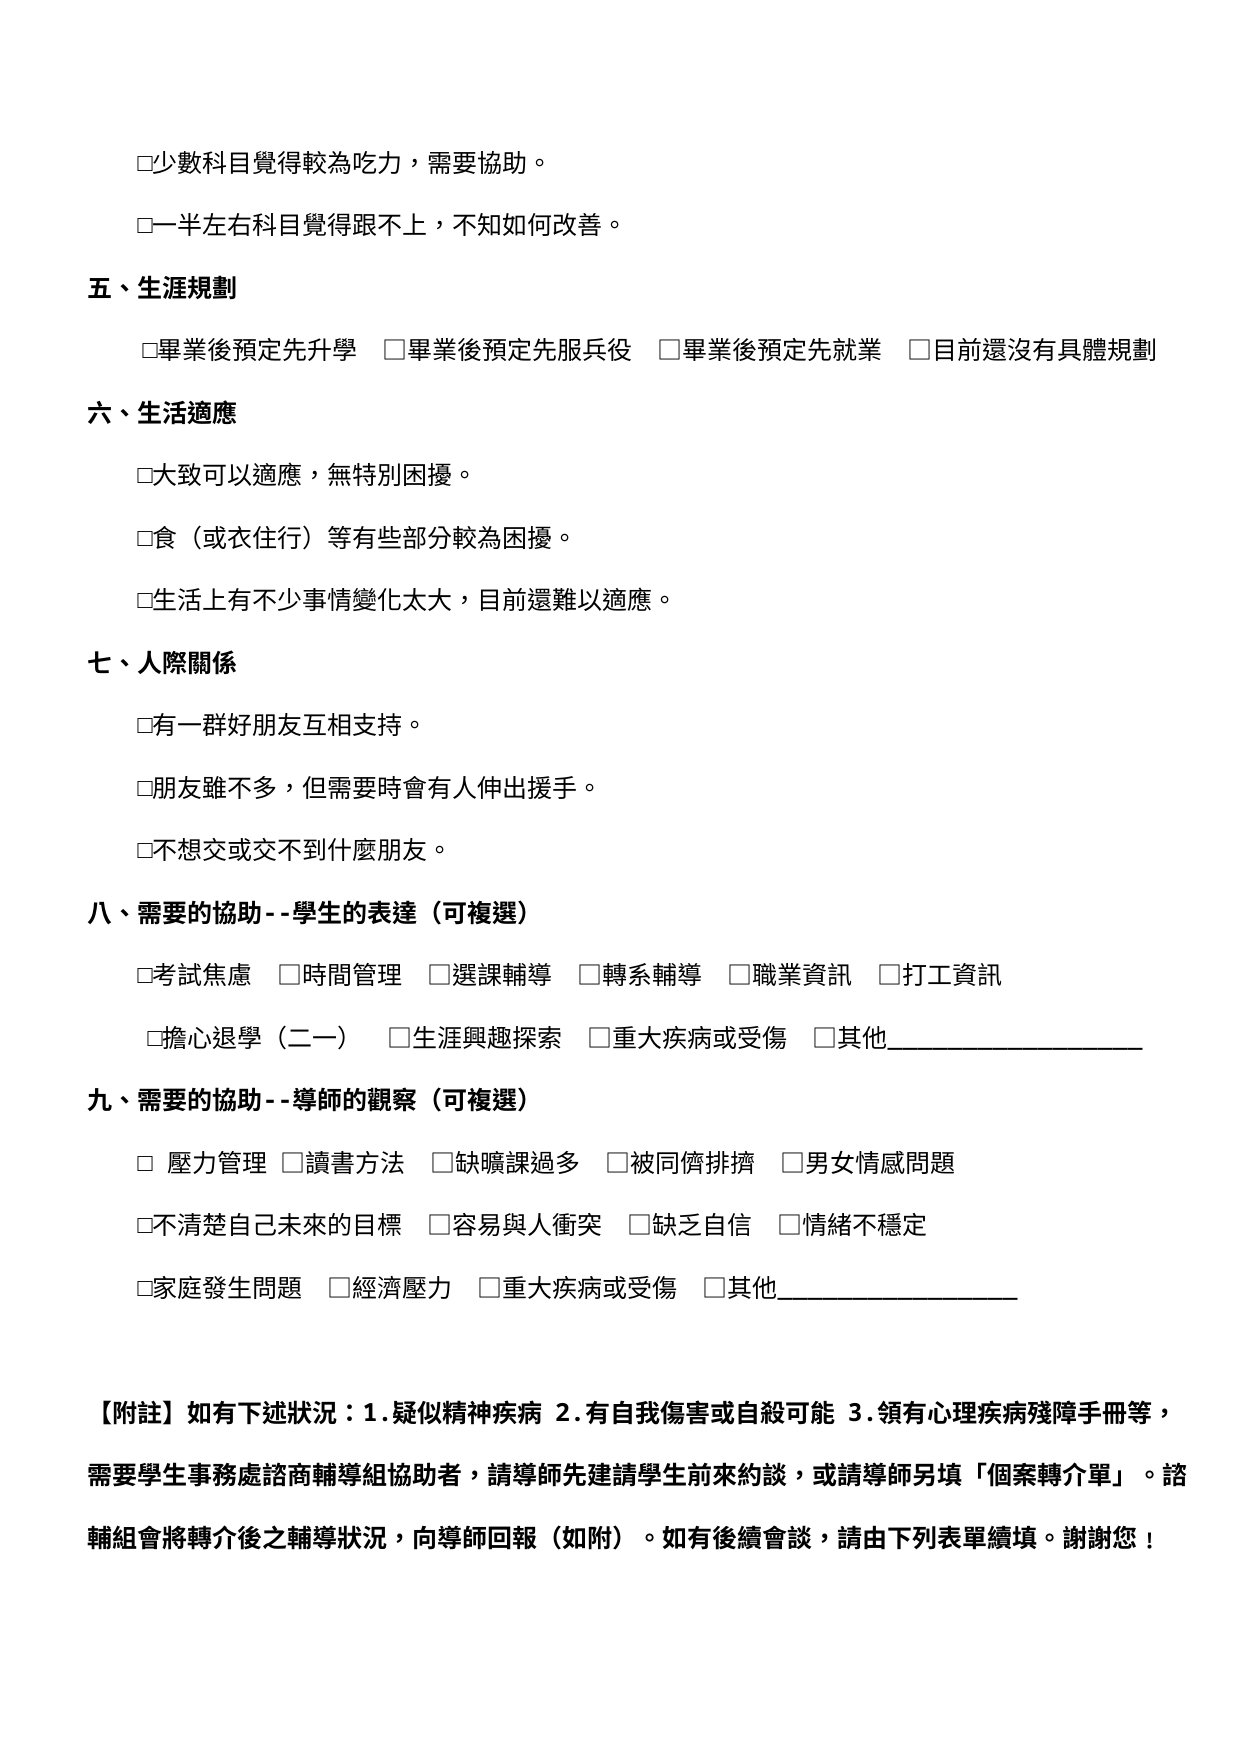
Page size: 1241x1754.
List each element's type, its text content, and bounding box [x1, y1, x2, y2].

text □擔心退學（二一） □生涯興趣探索 □重大疾病或受傷 □其他_________________ [87, 994, 1187, 1057]
text 六、生活適應 [87, 369, 1187, 432]
text 【附註】如有下述狀況：1.疑似精神疾病 2.有自我傷害或自殺可能 3.領有心理疾病殘障手冊等，需要學生事務處諮商輔導組協助者，請導師先建請學生前來約談，或請導師另填「個案轉介單」。諮輔組會將轉介後之輔導狀況，向導師回報（如附）。如有後續會談，請由下列表單續填。謝謝您﹗ [87, 1369, 1187, 1557]
text □不清楚自己未來的目標 □容易與人衝突 □缺乏自信 □情緒不穩定 [87, 1182, 1187, 1244]
text □一半左右科目覺得跟不上，不知如何改善。 [87, 182, 1187, 244]
text 七、人際關係 [87, 619, 1187, 682]
text □考試焦慮 □時間管理 □選課輔導 □轉系輔導 □職業資訊 □打工資訊 [87, 932, 1187, 994]
text □畢業後預定先升學 □畢業後預定先服兵役 □畢業後預定先就業 □目前還沒有具體規劃 [87, 307, 1187, 369]
text □食（或衣住行）等有些部分較為困擾。 [87, 494, 1187, 557]
text □大致可以適應，無特別困擾。 [87, 432, 1187, 494]
text □朋友雖不多，但需要時會有人伸出援手。 [87, 744, 1187, 807]
text □家庭發生問題 □經濟壓力 □重大疾病或受傷 □其他________________ [87, 1244, 1187, 1307]
text 八、需要的協助--學生的表達（可複選） [87, 869, 1187, 932]
text 五、生涯規劃 [87, 244, 1187, 307]
text □生活上有不少事情變化太大，目前還難以適應。 [87, 557, 1187, 619]
text □不想交或交不到什麼朋友。 [87, 807, 1187, 869]
text □少數科目覺得較為吃力，需要協助。 [87, 119, 1187, 182]
text □ 壓力管理 □讀書方法 □缺曠課過多 □被同儕排擠 □男女情感問題 [87, 1119, 1187, 1182]
text □有一群好朋友互相支持。 [87, 682, 1187, 744]
text 九、需要的協助--導師的觀察（可複選） [87, 1057, 1187, 1119]
